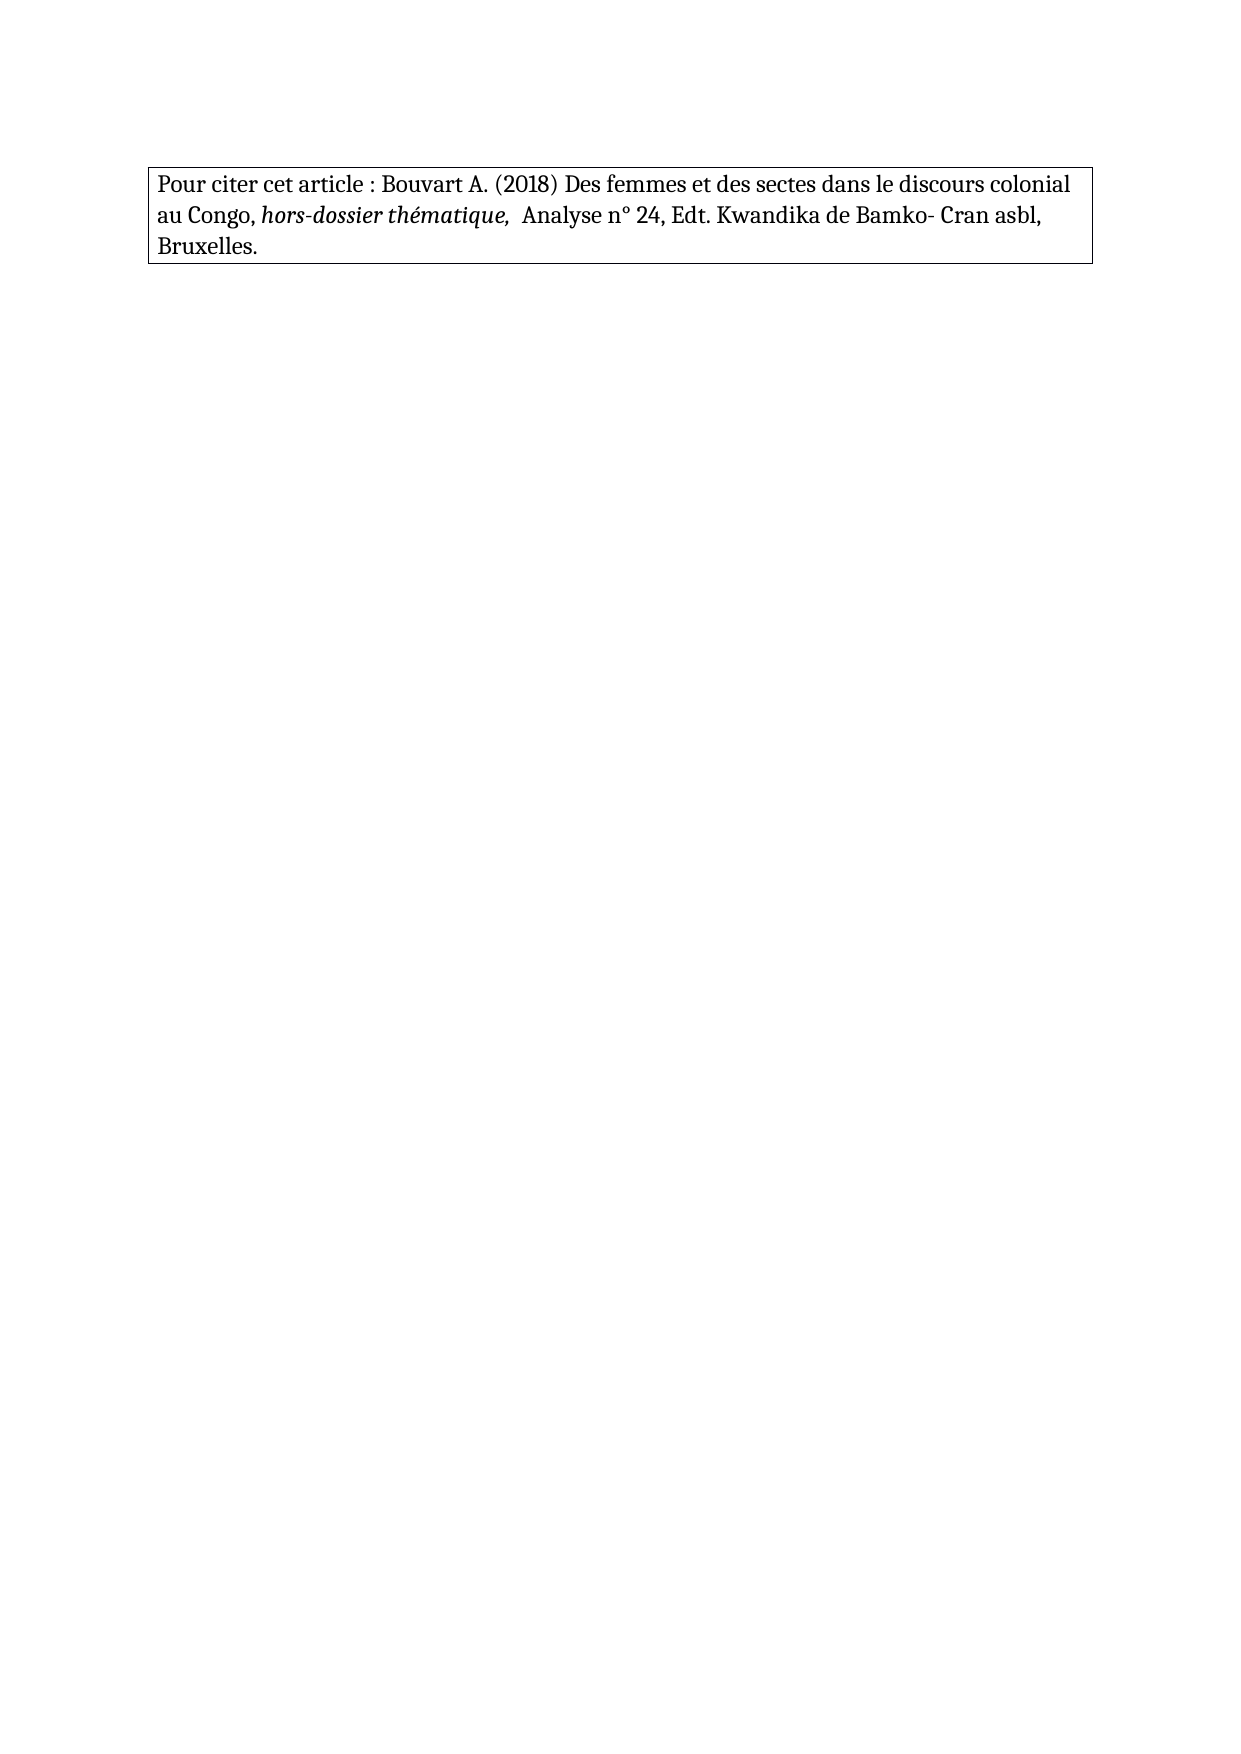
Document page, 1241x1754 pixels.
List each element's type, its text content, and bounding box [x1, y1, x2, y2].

text Pour citer cet article : Bouvart A. (2018) Des femmes et des sectes dans le discours colonial au Congo, hors-dossier thématique, Analyse n° 24, Edt. Kwandika de Bamko- Cran asbl, Bruxelles. [149, 168, 1092, 263]
